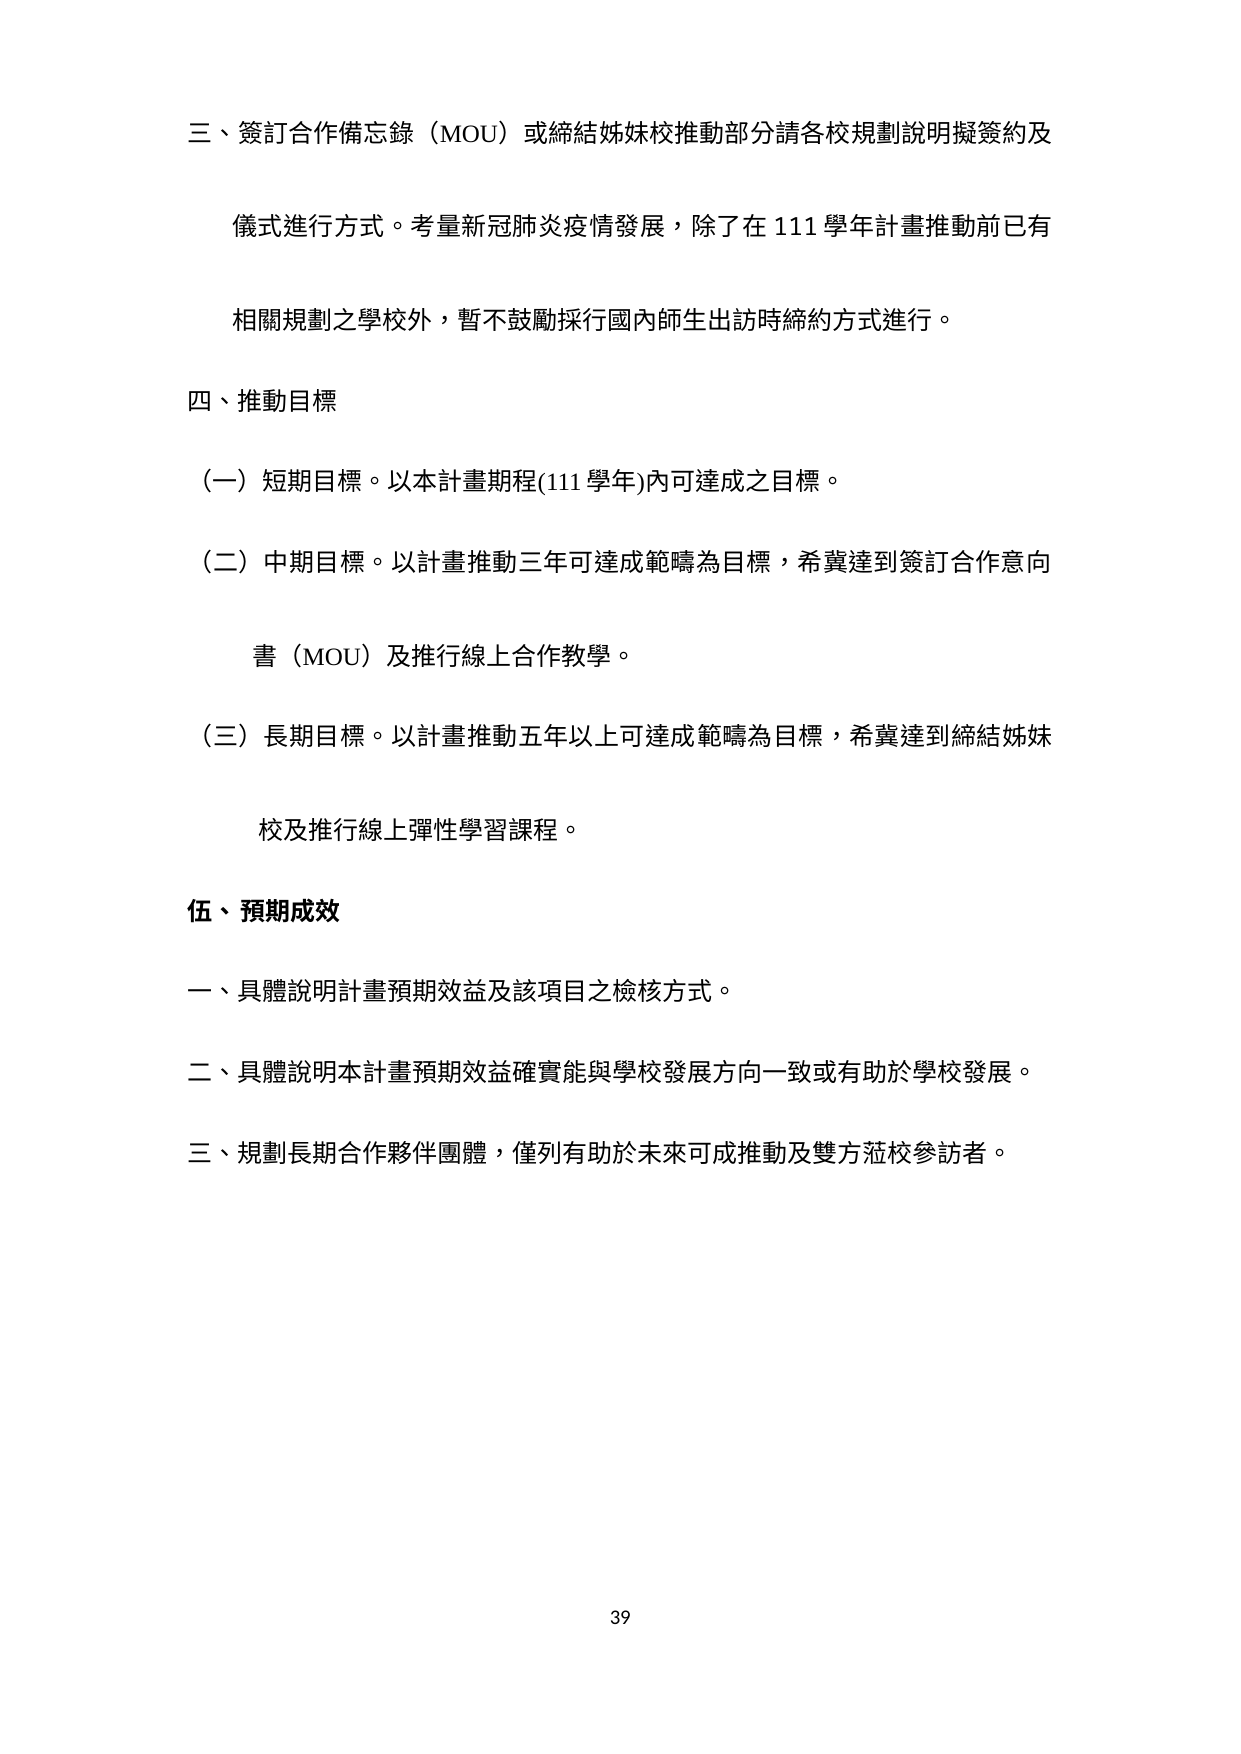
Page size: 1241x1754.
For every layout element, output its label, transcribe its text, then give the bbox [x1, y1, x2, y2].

text 一、具體說明計畫預期效益及該項目之檢核方式。 [187, 948, 1053, 1011]
text （一）短期目標。以本計畫期程(111學年)內可達成之目標。 [187, 438, 1053, 501]
text 二、具體說明本計畫預期效益確實能與學校發展方向一致或有助於學校發展。 [187, 1029, 1053, 1091]
text 四、推動目標 [187, 358, 1053, 420]
text （二）中期目標。以計畫推動三年可達成範疇為目標，希冀達到簽訂合作意向書（MOU）及推行線上合作教學。 [187, 519, 1053, 675]
text （三）長期目標。以計畫推動五年以上可達成範疇為目標，希冀達到締結姊妹校及推行線上彈性學習課程。 [187, 693, 1053, 849]
list 預期成效 [187, 868, 1053, 930]
text 三、簽訂合作備忘錄（MOU）或締結姊妹校推動部分請各校規劃說明擬簽約及儀式進行方式。考量新冠肺炎疫情發展，除了在111學年計畫推動前已有相關規劃之學校外，暫不鼓勵採行國內師生出訪時締約方式進行。 [187, 89, 1053, 339]
text 三、規劃長期合作夥伴團體，僅列有助於未來可成推動及雙方蒞校參訪者。 [187, 1109, 1053, 1172]
